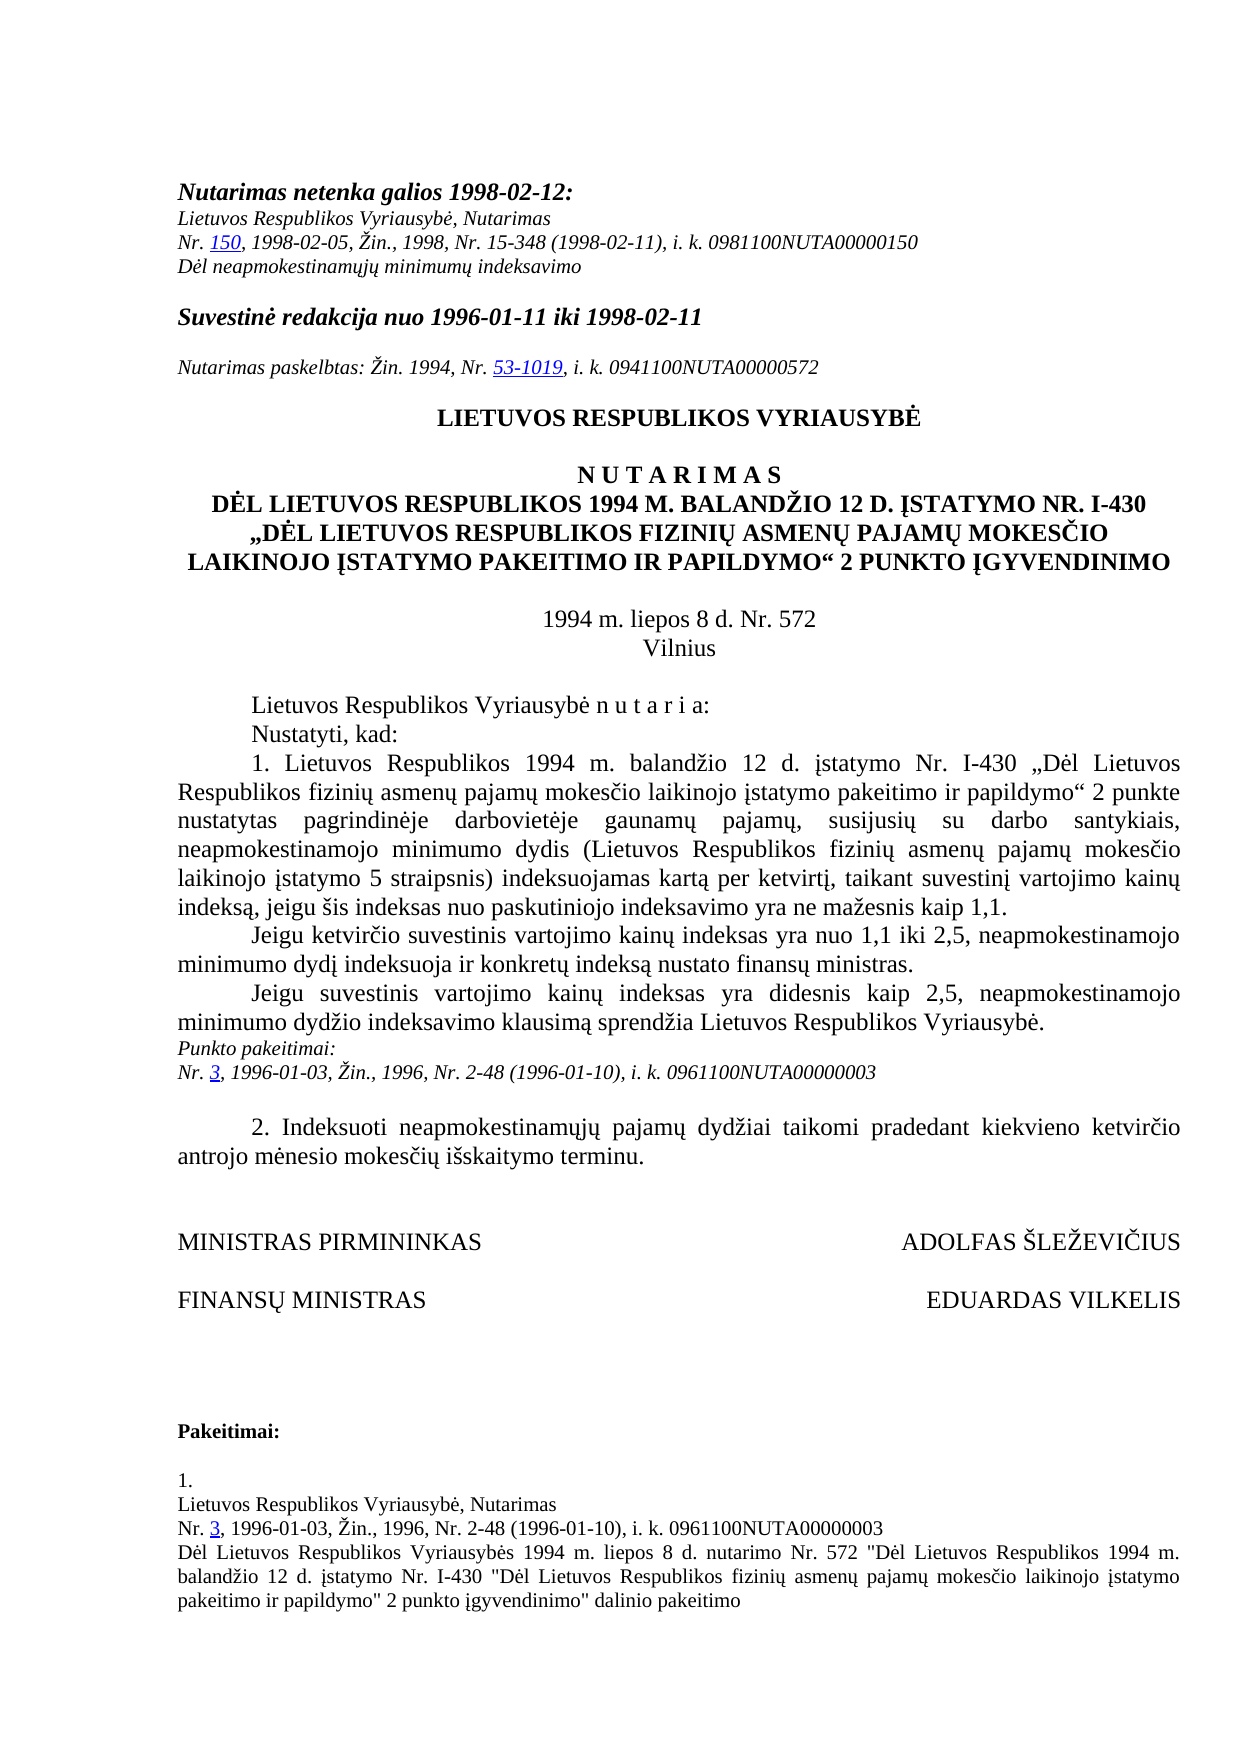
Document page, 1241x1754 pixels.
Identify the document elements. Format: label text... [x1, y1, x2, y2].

text 1. Lietuvos Respublikos 1994 m. balandžio 12 d. įstatymo Nr. I-430 „Dėl Lietuvos Respublikos fizinių asmenų pajamų mokesčio laikinojo įstatymo pakeitimo ir papildymo“ 2 punkte nustatytas pagrindinėje darbovietėje gaunamų pajamų, susijusių su darbo santykiais, neapmokestinamojo minimumo dydis (Lietuvos Respublikos fizinių asmenų pajamų mokesčio laikinojo įstatymo 5 straipsnis) indeksuojamas kartą per ketvirtį, taikant suvestinį vartojimo kainų indeksą, jeigu šis indeksas nuo paskutiniojo indeksavimo yra ne mažesnis kaip 1,1. [177, 748, 1181, 921]
text Suvestinė redakcija nuo 1996-01-11 iki 1998-02-11 [177, 302, 1181, 331]
text Nr. 150, 1998-02-05, Žin., 1998, Nr. 15-348 (1998-02-11), i. k. 0981100NUTA00000150 [177, 230, 1181, 254]
text Nutarimas netenka galios 1998-02-12: [177, 177, 1181, 206]
text Nustatyti, kad: [177, 719, 1181, 748]
text FINANSŲ MINISTRAS EDUARDAS VILKELIS [177, 1285, 1181, 1314]
text Pakeitimai: [177, 1419, 1181, 1443]
text Nutarimas paskelbtas: Žin. 1994, Nr. 53-1019, i. k. 0941100NUTA00000572 [177, 355, 1181, 379]
text 1994 m. liepos 8 d. Nr. 572 [177, 604, 1181, 633]
text Jeigu ketvirčio suvestinis vartojimo kainų indeksas yra nuo 1,1 iki 2,5, neapmokestinamojo minimumo dydį indeksuoja ir konkretų indeksą nustato finansų ministras. [177, 921, 1181, 978]
text 1. [177, 1467, 1181, 1492]
text Jeigu suvestinis vartojimo kainų indeksas yra didesnis kaip 2,5, neapmokestinamojo minimumo dydžio indeksavimo klausimą sprendžia Lietuvos Respublikos Vyriausybė. [177, 978, 1181, 1036]
text MINISTRAS PIRMININKAS ADOLFAS ŠLEŽEVIČIUS [177, 1227, 1181, 1256]
text Lietuvos Respublikos Vyriausybė nutaria: [177, 691, 1181, 719]
text Punkto pakeitimai: [177, 1036, 1181, 1060]
text 2. Indeksuoti neapmokestinamųjų pajamų dydžiai taikomi pradedant kiekvieno ketvirčio antrojo mėnesio mokesčių išskaitymo terminu. [177, 1112, 1181, 1170]
text Dėl Lietuvos Respublikos Vyriausybės 1994 m. liepos 8 d. nutarimo Nr. 572 "Dėl Lietuvos Respublikos 1994 m. balandžio 12 d. įstatymo Nr. I-430 "Dėl Lietuvos Respublikos fizinių asmenų pajamų mokesčio laikinojo įstatymo pakeitimo ir papildymo" 2 punkto įgyvendinimo" dalinio pakeitimo [177, 1540, 1181, 1612]
text N U T A R I M A S [177, 461, 1181, 489]
text Lietuvos Respublikos Vyriausybė, Nutarimas [177, 1492, 1181, 1516]
text Dėl neapmokestinamųjų minimumų indeksavimo [177, 254, 1181, 278]
text LIETUVOS RESPUBLIKOS VYRIAUSYBĖ [177, 403, 1181, 432]
text Vilnius [177, 633, 1181, 662]
text DĖL LIETUVOS RESPUBLIKOS 1994 M. BALANDŽIO 12 D. ĮSTATYMO NR. I-430 „DĖL LIETUVOS RESPUBLIKOS FIZINIŲ ASMENŲ PAJAMŲ MOKESČIO LAIKINOJO ĮSTATYMO PAKEITIMO IR PAPILDYMO“ 2 PUNKTO ĮGYVENDINIMO [177, 489, 1181, 576]
text Lietuvos Respublikos Vyriausybė, Nutarimas [177, 206, 1181, 230]
text Nr. 3, 1996-01-03, Žin., 1996, Nr. 2-48 (1996-01-10), i. k. 0961100NUTA00000003 [177, 1060, 1181, 1084]
text Nr. 3, 1996-01-03, Žin., 1996, Nr. 2-48 (1996-01-10), i. k. 0961100NUTA00000003 [177, 1516, 1181, 1540]
